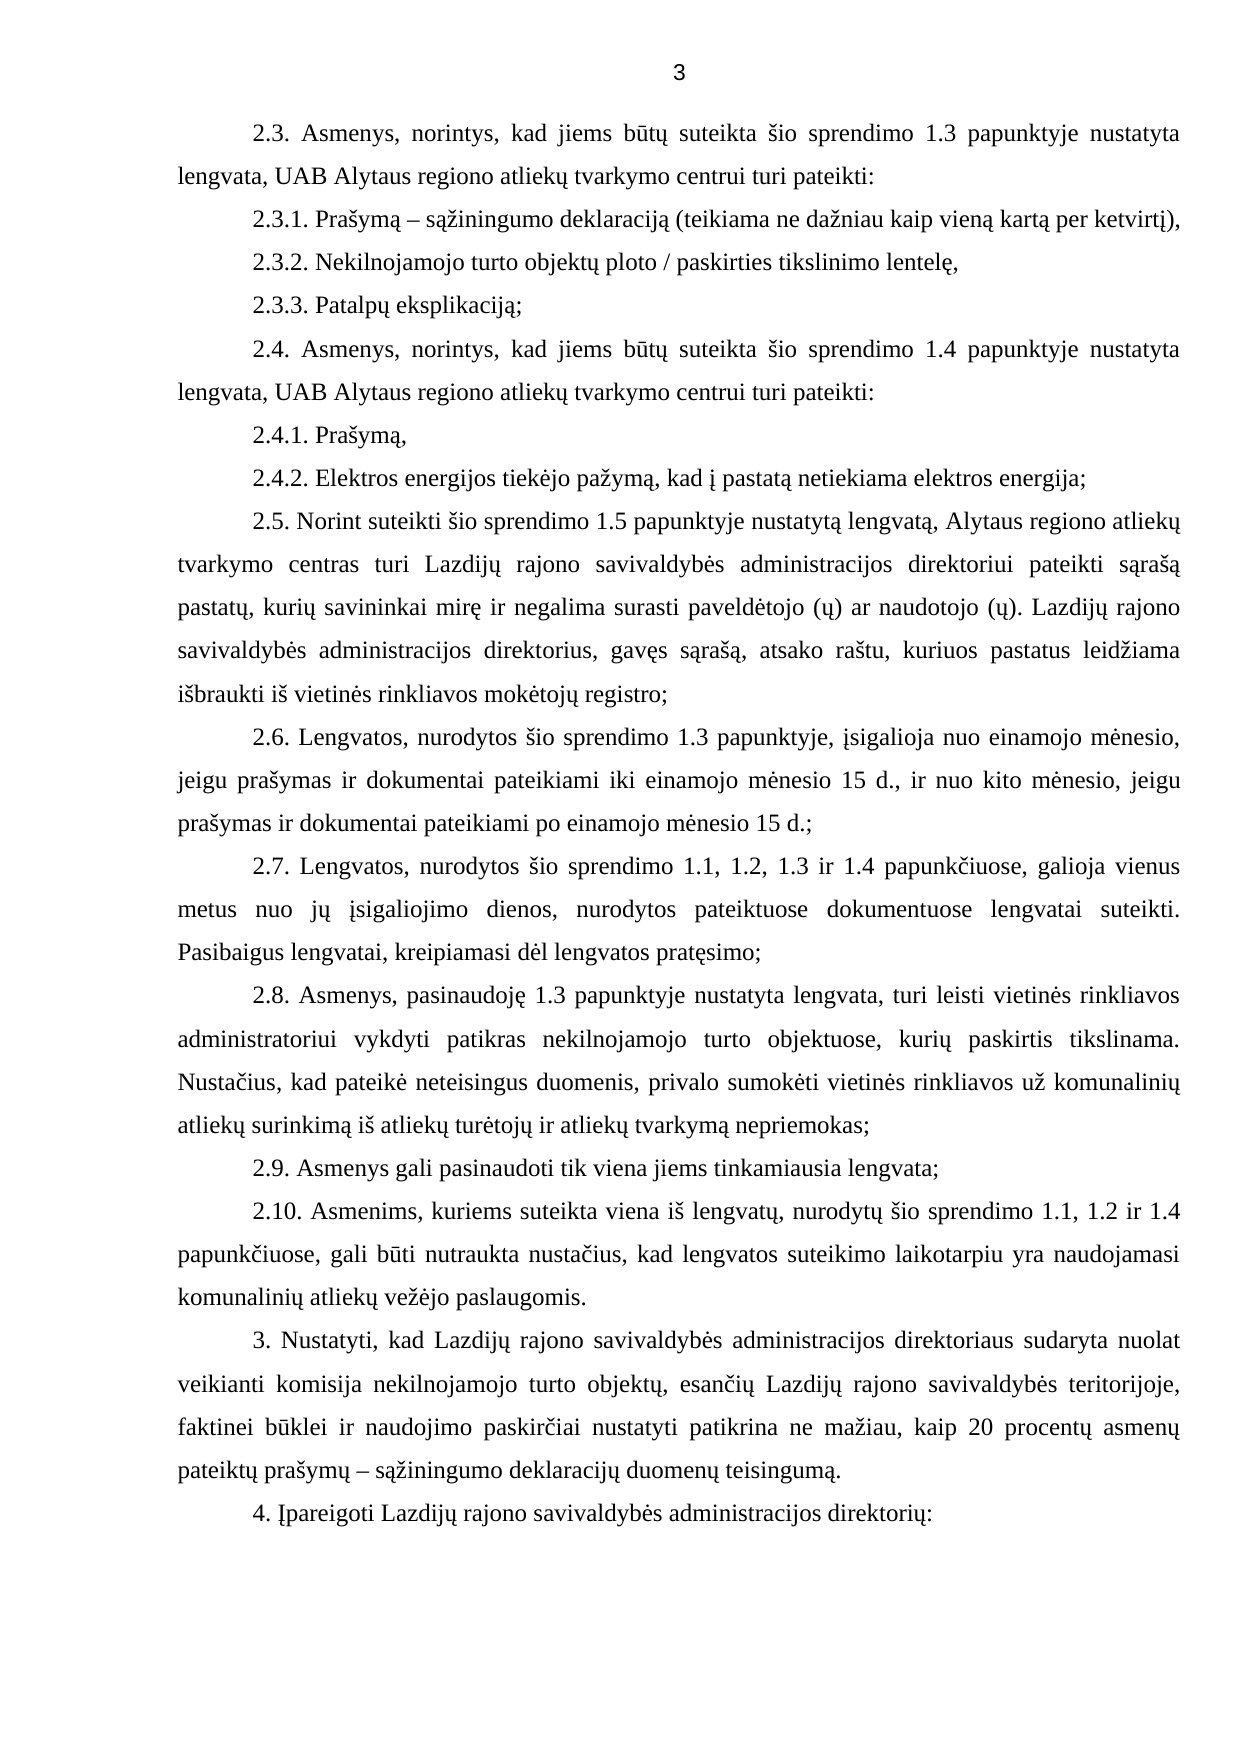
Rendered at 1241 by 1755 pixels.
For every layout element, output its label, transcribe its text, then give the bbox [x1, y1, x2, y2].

text 2.3. Asmenys, norintys, kad jiems būtų suteikta šio sprendimo 1.3 papunktyje nustatyta lengvata, UAB Alytaus regiono atliekų tvarkymo centrui turi pateikti: [177, 118, 1181, 190]
text 2.3.3. Patalpų eksplikaciją; [177, 291, 1181, 319]
text 2.4. Asmenys, norintys, kad jiems būtų suteikta šio sprendimo 1.4 papunktyje nustatyta lengvata, UAB Alytaus regiono atliekų tvarkymo centrui turi pateikti: [177, 334, 1181, 406]
text 2.8. Asmenys, pasinaudoję 1.3 papunktyje nustatyta lengvata, turi leisti vietinės rinkliavos administratoriui vykdyti patikras nekilnojamojo turto objektuose, kurių paskirtis tikslinama. Nustačius, kad pateikė neteisingus duomenis, privalo sumokėti vietinės rinkliavos už komunalinių atliekų surinkimą iš atliekų turėtojų ir atliekų tvarkymą nepriemokas; [177, 981, 1181, 1139]
text 2.5. Norint suteikti šio sprendimo 1.5 papunktyje nustatytą lengvatą, Alytaus regiono atliekų tvarkymo centras turi Lazdijų rajono savivaldybės administracijos direktoriui pateikti sąrašą pastatų, kurių savininkai mirę ir negalima surasti paveldėtojo (ų) ar naudotojo (ų). Lazdijų rajono savivaldybės administracijos direktorius, gavęs sąrašą, atsako raštu, kuriuos pastatus leidžiama išbraukti iš vietinės rinkliavos mokėtojų registro; [177, 506, 1181, 707]
text 2.6. Lengvatos, nurodytos šio sprendimo 1.3 papunktyje, įsigalioja nuo einamojo mėnesio, jeigu prašymas ir dokumentai pateikiami iki einamojo mėnesio 15 d., ir nuo kito mėnesio, jeigu prašymas ir dokumentai pateikiami po einamojo mėnesio 15 d.; [177, 722, 1181, 837]
text 2.3.1. Prašymą – sąžiningumo deklaraciją (teikiama ne dažniau kaip vieną kartą per ketvirtį), [177, 204, 1181, 233]
text 4. Įpareigoti Lazdijų rajono savivaldybės administracijos direktorių: [177, 1498, 1181, 1527]
text 3. Nustatyti, kad Lazdijų rajono savivaldybės administracijos direktoriaus sudaryta nuolat veikianti komisija nekilnojamojo turto objektų, esančių Lazdijų rajono savivaldybės teritorijoje, faktinei būklei ir naudojimo paskirčiai nustatyti patikrina ne mažiau, kaip 20 procentų asmenų pateiktų prašymų – sąžiningumo deklaracijų duomenų teisingumą. [177, 1326, 1181, 1484]
text 2.4.1. Prašymą, [177, 420, 1181, 449]
text 2.7. Lengvatos, nurodytos šio sprendimo 1.1, 1.2, 1.3 ir 1.4 papunkčiuose, galioja vienus metus nuo jų įsigaliojimo dienos, nurodytos pateiktuose dokumentuose lengvatai suteikti. Pasibaigus lengvatai, kreipiamasi dėl lengvatos pratęsimo; [177, 851, 1181, 966]
text 2.10. Asmenims, kuriems suteikta viena iš lengvatų, nurodytų šio sprendimo 1.1, 1.2 ir 1.4 papunkčiuose, gali būti nutraukta nustačius, kad lengvatos suteikimo laikotarpiu yra naudojamasi komunalinių atliekų vežėjo paslaugomis. [177, 1196, 1181, 1311]
text 2.4.2. Elektros energijos tiekėjo pažymą, kad į pastatą netiekiama elektros energija; [177, 463, 1181, 492]
text 2.9. Asmenys gali pasinaudoti tik viena jiems tinkamiausia lengvata; [177, 1153, 1181, 1182]
text 2.3.2. Nekilnojamojo turto objektų ploto / paskirties tikslinimo lentelę, [177, 247, 1181, 276]
